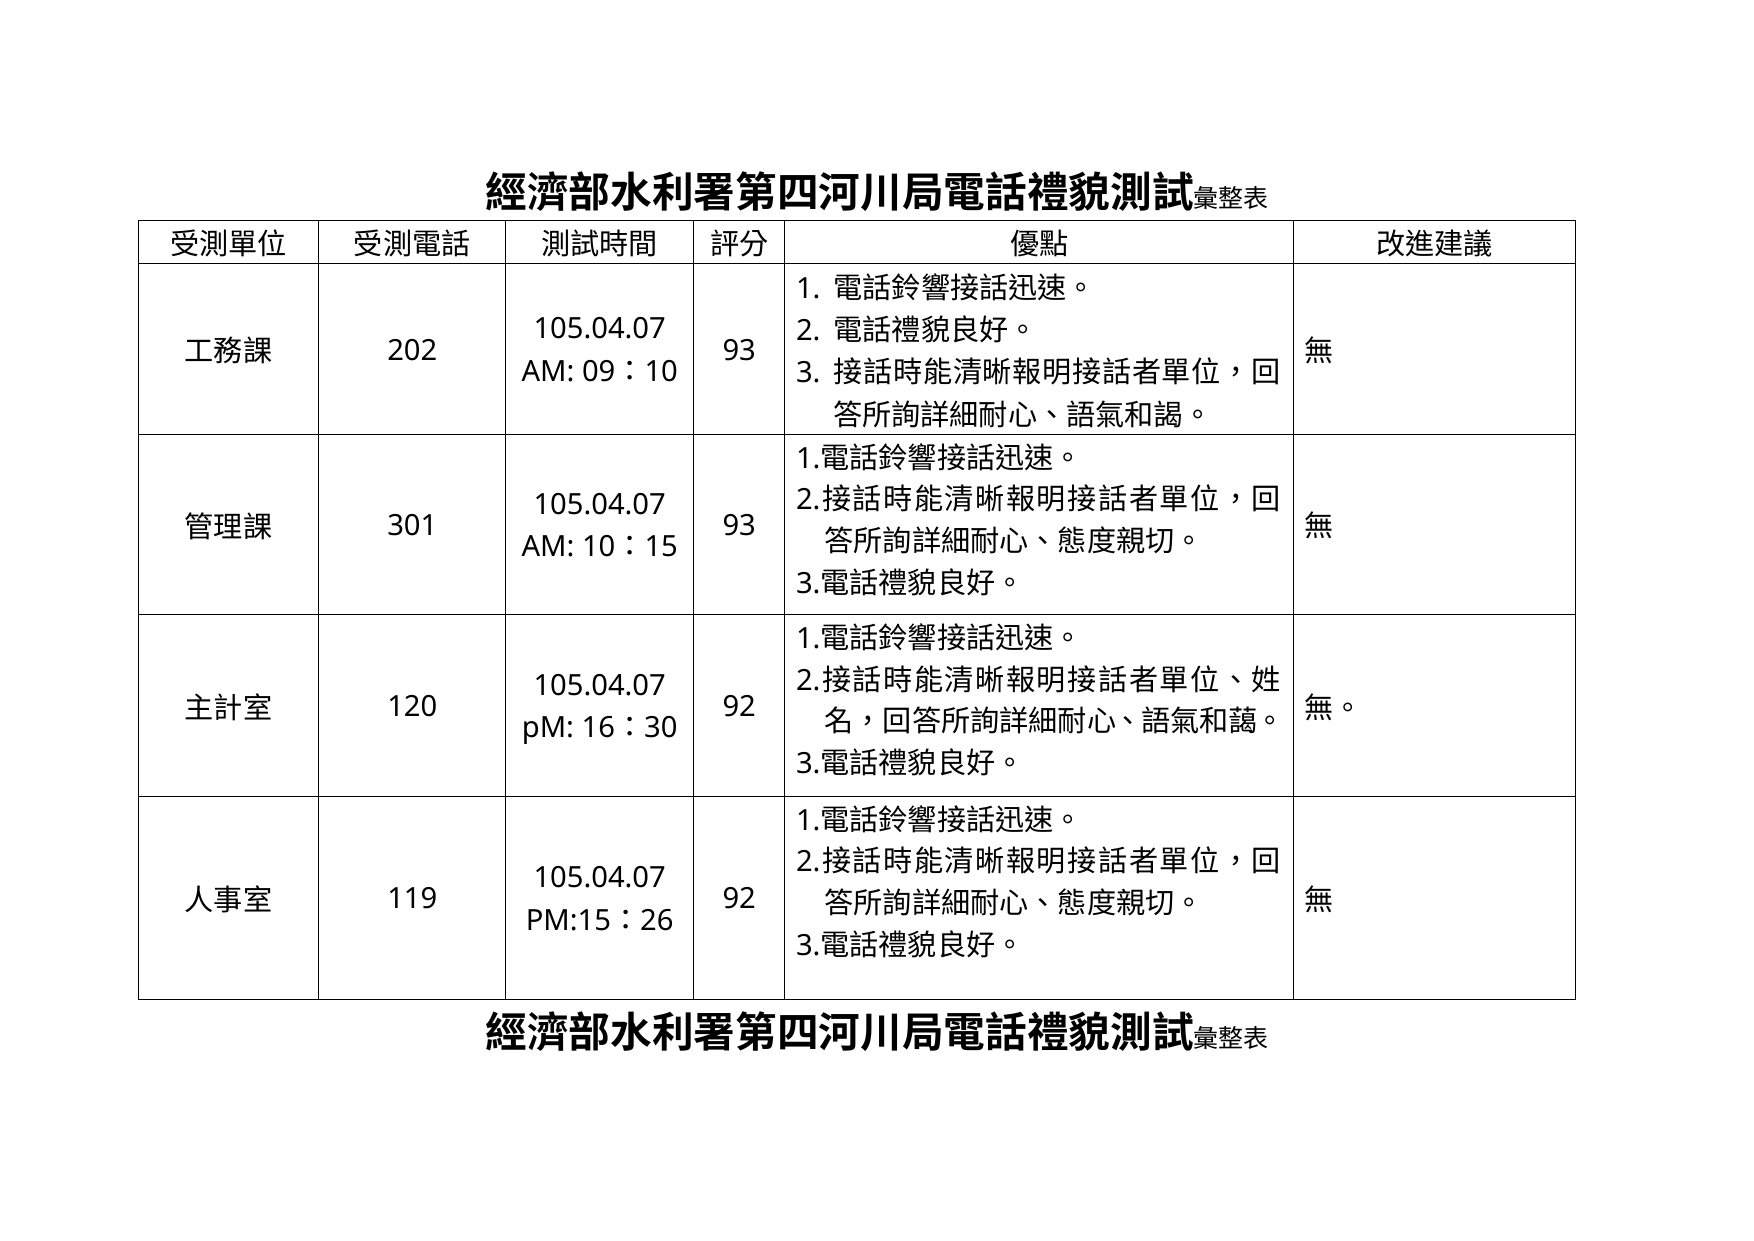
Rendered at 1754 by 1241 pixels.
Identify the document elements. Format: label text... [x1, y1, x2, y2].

table_cell 301 [319, 435, 505, 614]
table_cell 主計室 [139, 615, 318, 796]
table_cell 電話鈴響接話迅速。 電話禮貌良好。 接話時能清晰報明接話者單位，回答所詢詳細耐心、語氣和謁。 [785, 264, 1293, 434]
table_cell 120 [319, 615, 505, 796]
table_cell 1.電話鈴響接話迅速。 2.接話時能清晰報明接話者單位，回答所詢詳細耐心、態度親切。 3.電話禮貌良好。 [785, 435, 1293, 614]
table_header 受測單位 [139, 221, 318, 263]
table_cell 92 [694, 797, 784, 998]
table_cell 無 [1294, 797, 1575, 998]
table_header 評分 [694, 221, 784, 263]
table_cell 105.04.07 PM:15：26 [506, 797, 693, 998]
table_header 受測電話 [319, 221, 505, 263]
table_cell 119 [319, 797, 505, 998]
table_cell 92 [694, 615, 784, 796]
table_cell 105.04.07 AM: 10：15 [506, 435, 693, 614]
table_cell 工務課 [139, 264, 318, 434]
table_cell 93 [694, 264, 784, 434]
table_header 優點 [785, 221, 1293, 263]
table_cell 105.04.07 AM: 09：10 [506, 264, 693, 434]
table_cell 無。 [1294, 615, 1575, 796]
table_cell 無 [1294, 435, 1575, 614]
table_cell 管理課 [139, 435, 318, 614]
text 經濟部水利署第四河川局電話禮貌測試彙整表 [150, 159, 1604, 220]
table_cell 人事室 [139, 797, 318, 998]
table_cell 1.電話鈴響接話迅速。 2.接話時能清晰報明接話者單位、姓名，回答所詢詳細耐心、語氣和藹。 3.電話禮貌良好。 [785, 615, 1293, 796]
table_cell 105.04.07 pM: 16：30 [506, 615, 693, 796]
table_header 測試時間 [506, 221, 693, 263]
table_cell 無 [1294, 264, 1575, 434]
text 經濟部水利署第四河川局電話禮貌測試彙整表 [150, 999, 1604, 1060]
table_cell 1.電話鈴響接話迅速。 2.接話時能清晰報明接話者單位，回答所詢詳細耐心、態度親切。 3.電話禮貌良好。 [785, 797, 1293, 998]
table_cell 93 [694, 435, 784, 614]
table_header 改進建議 [1294, 221, 1575, 263]
table_cell 202 [319, 264, 505, 434]
